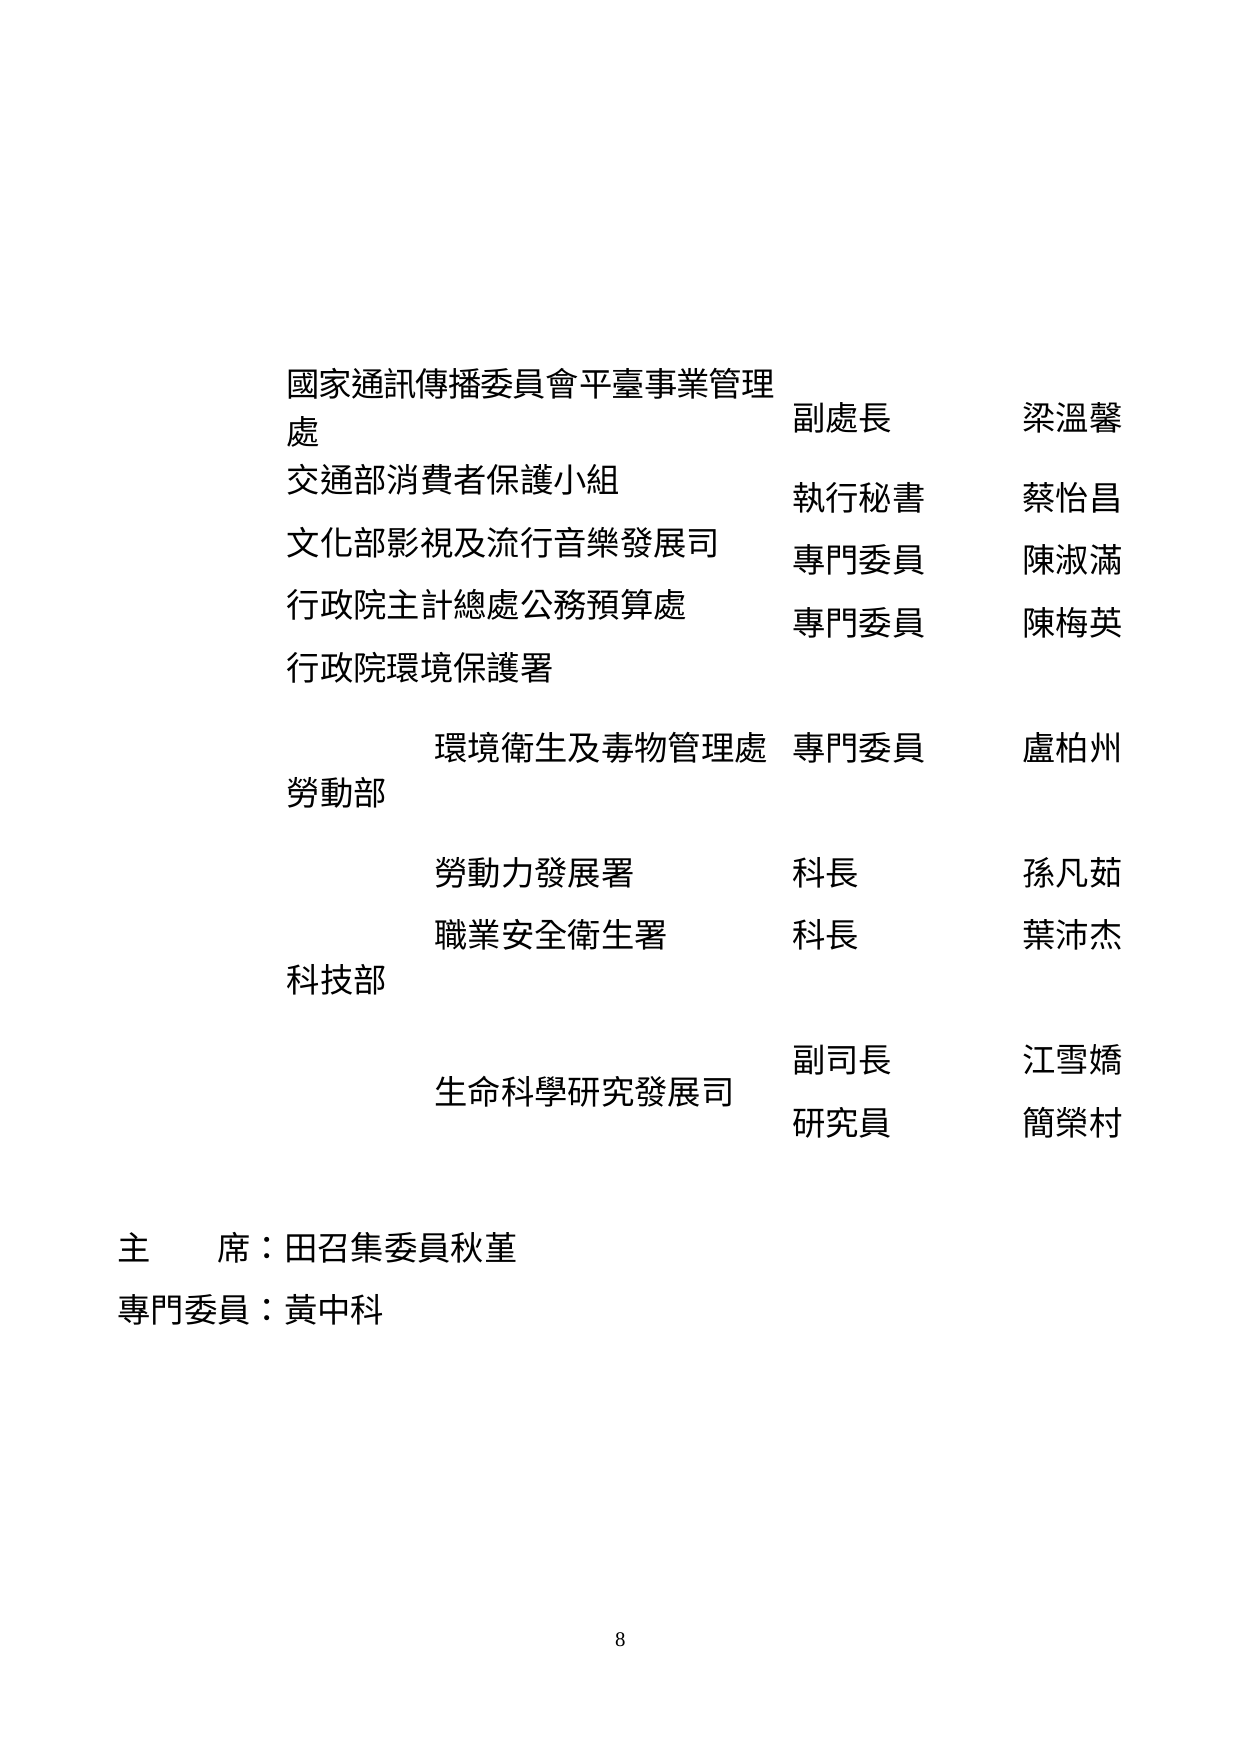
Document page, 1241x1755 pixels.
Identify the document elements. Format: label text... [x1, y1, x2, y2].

table_cell [777, 517, 789, 579]
table_cell [118, 579, 283, 642]
table_cell 科長 [789, 829, 951, 892]
table_cell 行政院主計總處公務預算處 [284, 579, 777, 642]
table_cell [777, 829, 789, 892]
table_cell [118, 1079, 283, 1142]
table_cell [284, 1017, 431, 1079]
table_cell [951, 642, 1125, 704]
table_cell [118, 642, 283, 704]
table_cell [777, 1017, 789, 1079]
table_cell 專門委員 [789, 704, 951, 767]
table_cell 文化部影視及流行音樂發展司 [284, 517, 777, 579]
table_cell [789, 954, 951, 1017]
table_cell [284, 829, 431, 892]
table_cell 蔡怡昌 [951, 454, 1125, 517]
table_cell [777, 579, 789, 642]
table_cell [118, 767, 283, 829]
table_cell [118, 358, 283, 454]
table_cell 執行秘書 [789, 454, 951, 517]
table_cell 副司長 [789, 1017, 951, 1079]
table_cell [118, 954, 283, 1017]
table_cell [118, 1017, 283, 1079]
table_cell 江雪嬌 [951, 1017, 1125, 1079]
table_cell [777, 954, 789, 1017]
table_cell [118, 454, 283, 517]
table_cell [118, 517, 283, 579]
table_cell 簡榮村 [951, 1079, 1125, 1142]
table_cell [777, 704, 789, 767]
table_cell 科技部 [284, 954, 777, 1017]
table_cell 副處長 [789, 358, 951, 454]
table_cell 環境衛生及毒物管理處 [431, 704, 777, 767]
text 主 席：田召集委員秋堇 [117, 1204, 1182, 1267]
table_cell [284, 892, 431, 954]
table_cell 盧柏州 [951, 704, 1125, 767]
table_cell 專門委員 [789, 579, 951, 642]
table_cell [789, 642, 951, 704]
table_cell [118, 704, 283, 767]
table_cell 國家通訊傳播委員會平臺事業管理處 [284, 358, 777, 454]
table_cell [777, 358, 789, 454]
table_cell [777, 454, 789, 517]
table_cell [777, 642, 789, 704]
table_cell 職業安全衛生署 [431, 892, 777, 954]
table_cell [284, 704, 431, 767]
table_cell 生命科學研究發展司 [431, 1017, 777, 1142]
table_cell 陳梅英 [951, 579, 1125, 642]
table_cell 科長 [789, 892, 951, 954]
table_cell [777, 767, 789, 829]
table_cell 孫凡茹 [951, 829, 1125, 892]
table_cell 梁溫馨 [951, 358, 1125, 454]
table_cell 陳淑滿 [951, 517, 1125, 579]
table_cell 葉沛杰 [951, 892, 1125, 954]
table_cell 專門委員 [789, 517, 951, 579]
table_cell [789, 767, 951, 829]
table_cell 交通部消費者保護小組 [284, 454, 777, 517]
table_cell [284, 1079, 431, 1142]
table_cell [118, 829, 283, 892]
table_cell [777, 892, 789, 954]
table_cell [951, 767, 1125, 829]
table_cell 行政院環境保護署 [284, 642, 777, 704]
table_cell 勞動力發展署 [431, 829, 777, 892]
table_cell [777, 1079, 789, 1142]
text 專門委員：黃中科 [117, 1267, 1122, 1329]
table_cell [951, 954, 1125, 1017]
table_cell [118, 892, 283, 954]
table_cell 勞動部 [284, 767, 777, 829]
table_cell 研究員 [789, 1079, 951, 1142]
